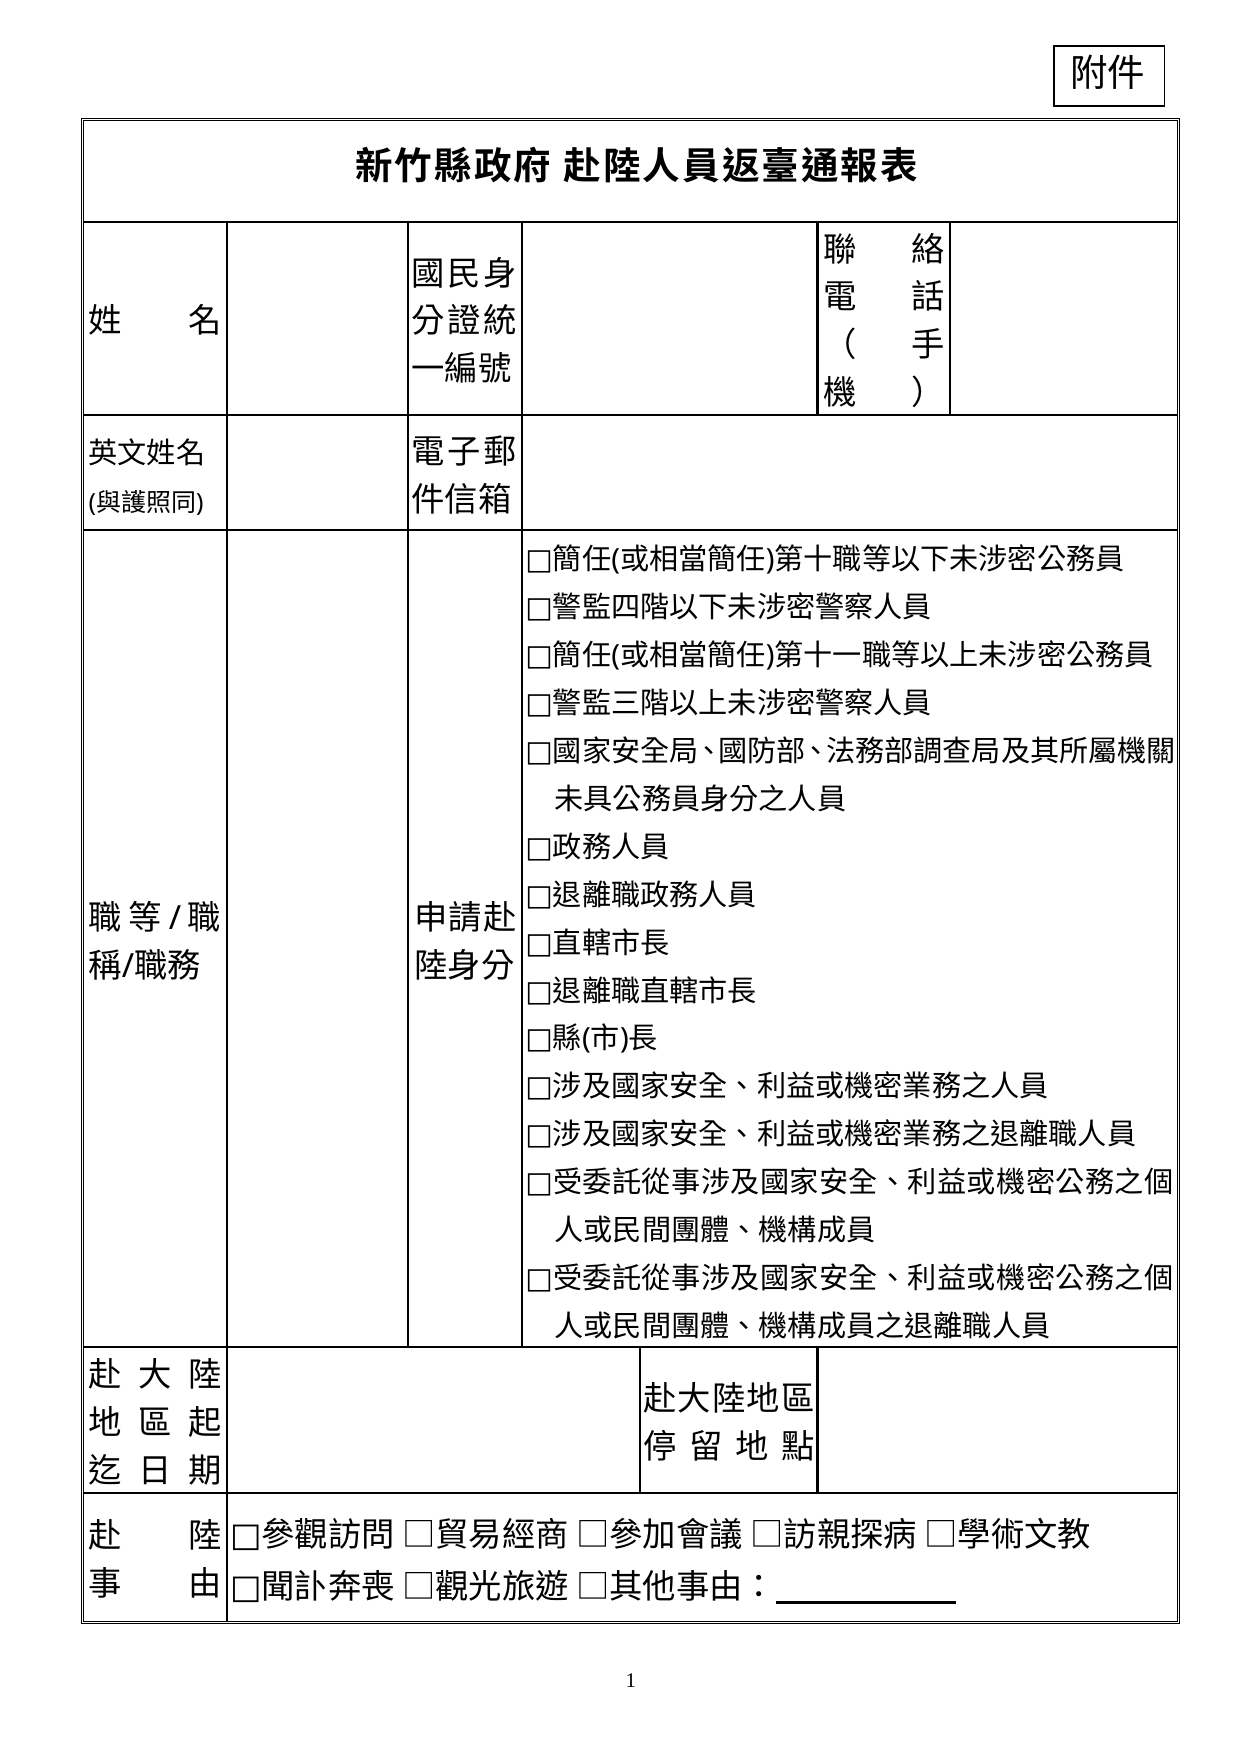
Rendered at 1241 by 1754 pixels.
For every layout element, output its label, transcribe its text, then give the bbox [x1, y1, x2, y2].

table_cell 赴大陸地區起迄日期 [84, 1348, 226, 1492]
table_header 新竹縣政府 赴陸人員返臺通報表 [1055, 47, 1164, 105]
table_header 新竹縣政府 赴陸人員返臺通報表 [84, 121, 1177, 221]
table_cell 職等/職稱/職務 [84, 531, 226, 1346]
table_cell 赴陸 事由 [84, 1494, 226, 1621]
table_cell [228, 416, 407, 529]
table_cell 赴大陸地區停留地點 [641, 1348, 816, 1492]
table_cell [228, 223, 407, 414]
table_cell 姓 名 [84, 223, 226, 414]
table_cell 英文姓名 (與護照同) [84, 416, 226, 529]
table_cell [228, 531, 407, 1346]
table_cell 國民身分證統一編號 [409, 223, 521, 414]
table_cell □參觀訪問 □貿易經商 □參加會議 □訪親探病 □學術文教 □聞訃奔喪 □觀光旅遊 □其他事由： [228, 1494, 1177, 1621]
table_cell [951, 223, 1177, 414]
table_cell 電子郵件信箱 [409, 416, 521, 529]
table_cell □簡任(或相當簡任)第十職等以下未涉密公務員 □警監四階以下未涉密警察人員 □簡任(或相當簡任)第十一職等以上未涉密公務員 □警監三階以上未涉密警察人員 □國家安全局、國防部、法務部調查局及其所屬機關未具公務員身分之人員 □政務人員 □退離職政務人員 □直轄市長 □退離職直轄市長 □縣(市)長 □涉及國家安全、利益或機密業務之人員 □涉及國家安全、利益或機密業務之退離職人員 □受委託從事涉及國家安全、利益或機密公務之個人或民間團體、機構成員 □受委託從事涉及國家安全、利益或機密公務之個人或民間團體、機構成員之退離職人員 [523, 531, 1177, 1346]
table_cell 申請赴陸身分 [409, 531, 521, 1346]
table_cell [523, 223, 816, 414]
table_cell [228, 1348, 639, 1492]
table_cell [523, 416, 1177, 529]
table_cell [819, 1348, 1177, 1492]
table_cell 聯絡 電話 （手機） [819, 223, 949, 414]
